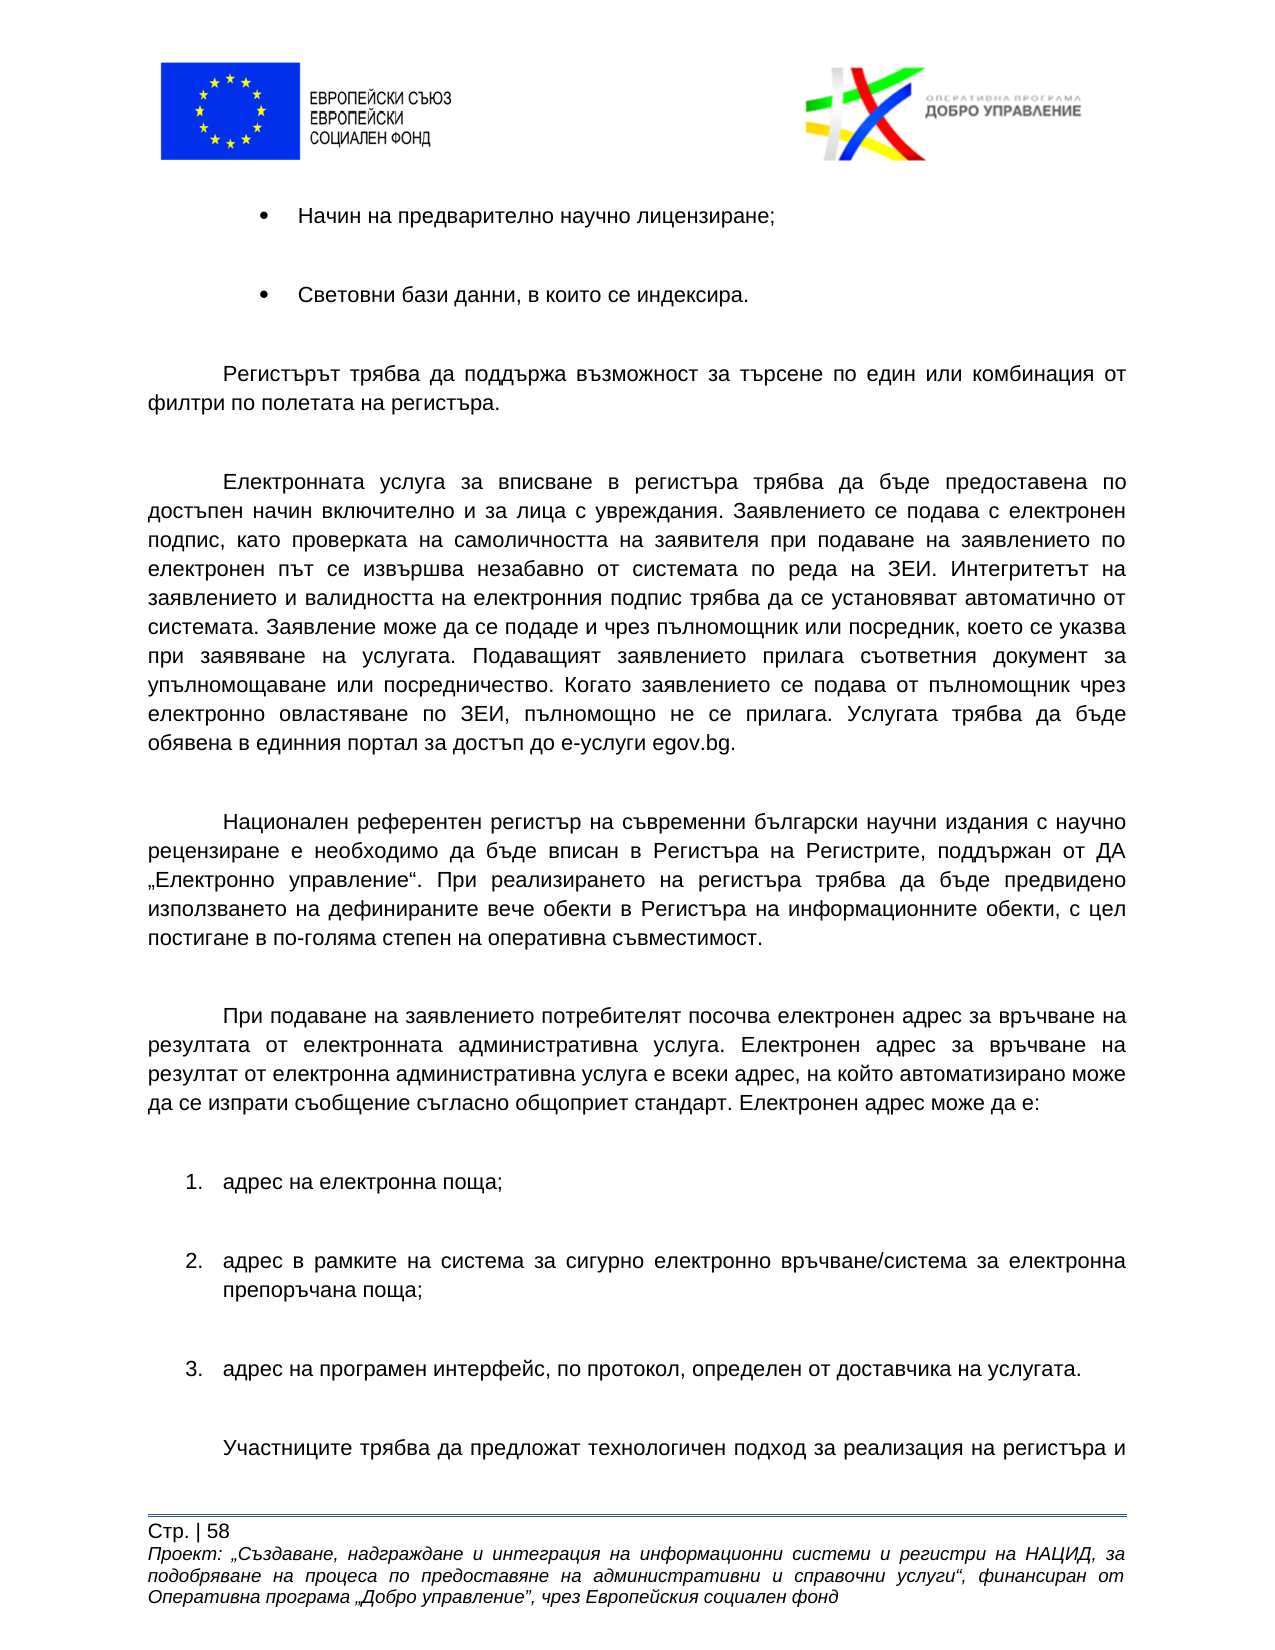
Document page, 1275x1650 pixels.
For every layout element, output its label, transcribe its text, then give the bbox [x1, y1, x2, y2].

text Електронната услуга за вписване в регистъра трябва да бъде предоставена по достъпен начин включително и за лица с увреждания. Заявлението се подава с електронен подпис, като проверката на самоличността на заявителя при подаване на заявлението по електронен път се извършва незабавно от системата по реда на ЗЕИ. Интегритетът на заявлението и валидността на електронния подпис трябва да се установяват автоматично от системата. Заявление може да се подаде и чрез пълномощник или посредник, което се указва при заявяване на услугата. Подаващият заявлението прилага съответния документ за упълномощаване или посредничество. Когато заявлението се подава от пълномощник чрез електронно овластяване по ЗЕИ, пълномощно не се прилага. Услугата трябва да бъде обявена в единния портал за достъп до е-услуги egov.bg. [148, 469, 1127, 755]
list Начин на предварително научно лицензиране; [260, 203, 1127, 228]
list адрес на програмен интерфейс, по протокол, определен от доставчика на услугата. [185, 1356, 1127, 1381]
list адрес на електронна поща; [185, 1169, 1127, 1194]
text Национален референтен регистър на съвременни български научни издания с научно рецензиране е необходимо да бъде вписан в Регистъра на Регистрите, поддържан от ДА „Електронно управление“. При реализирането на регистъра трябва да бъде предвидено използването на дефинираните вече обекти в Регистъра на информационните обекти, с цел постигане в по-голяма степен на оперативна съвместимост. [148, 808, 1127, 949]
list Световни бази данни, в които се индексира. [260, 282, 1127, 307]
list адрес в рамките на система за сигурно електронно връчване/система за електронна препоръчана поща; [185, 1248, 1127, 1302]
text При подаване на заявлението потребителят посочва електронен адрес за връчване на резултата от електронната административна услуга. Електронен адрес за връчване на резултат от електронна административна услуга е всеки адрес, на който автоматизирано може да се изпрати съобщение съгласно общоприет стандарт. Електронен адрес може да е: [148, 1003, 1127, 1115]
text Участниците трябва да предложат технологичен подход за реализация на регистъра и [148, 1435, 1127, 1460]
text Регистърът трябва да поддържа възможност за търсене по един или комбинация от филтри по полетата на регистъра. [148, 361, 1127, 415]
